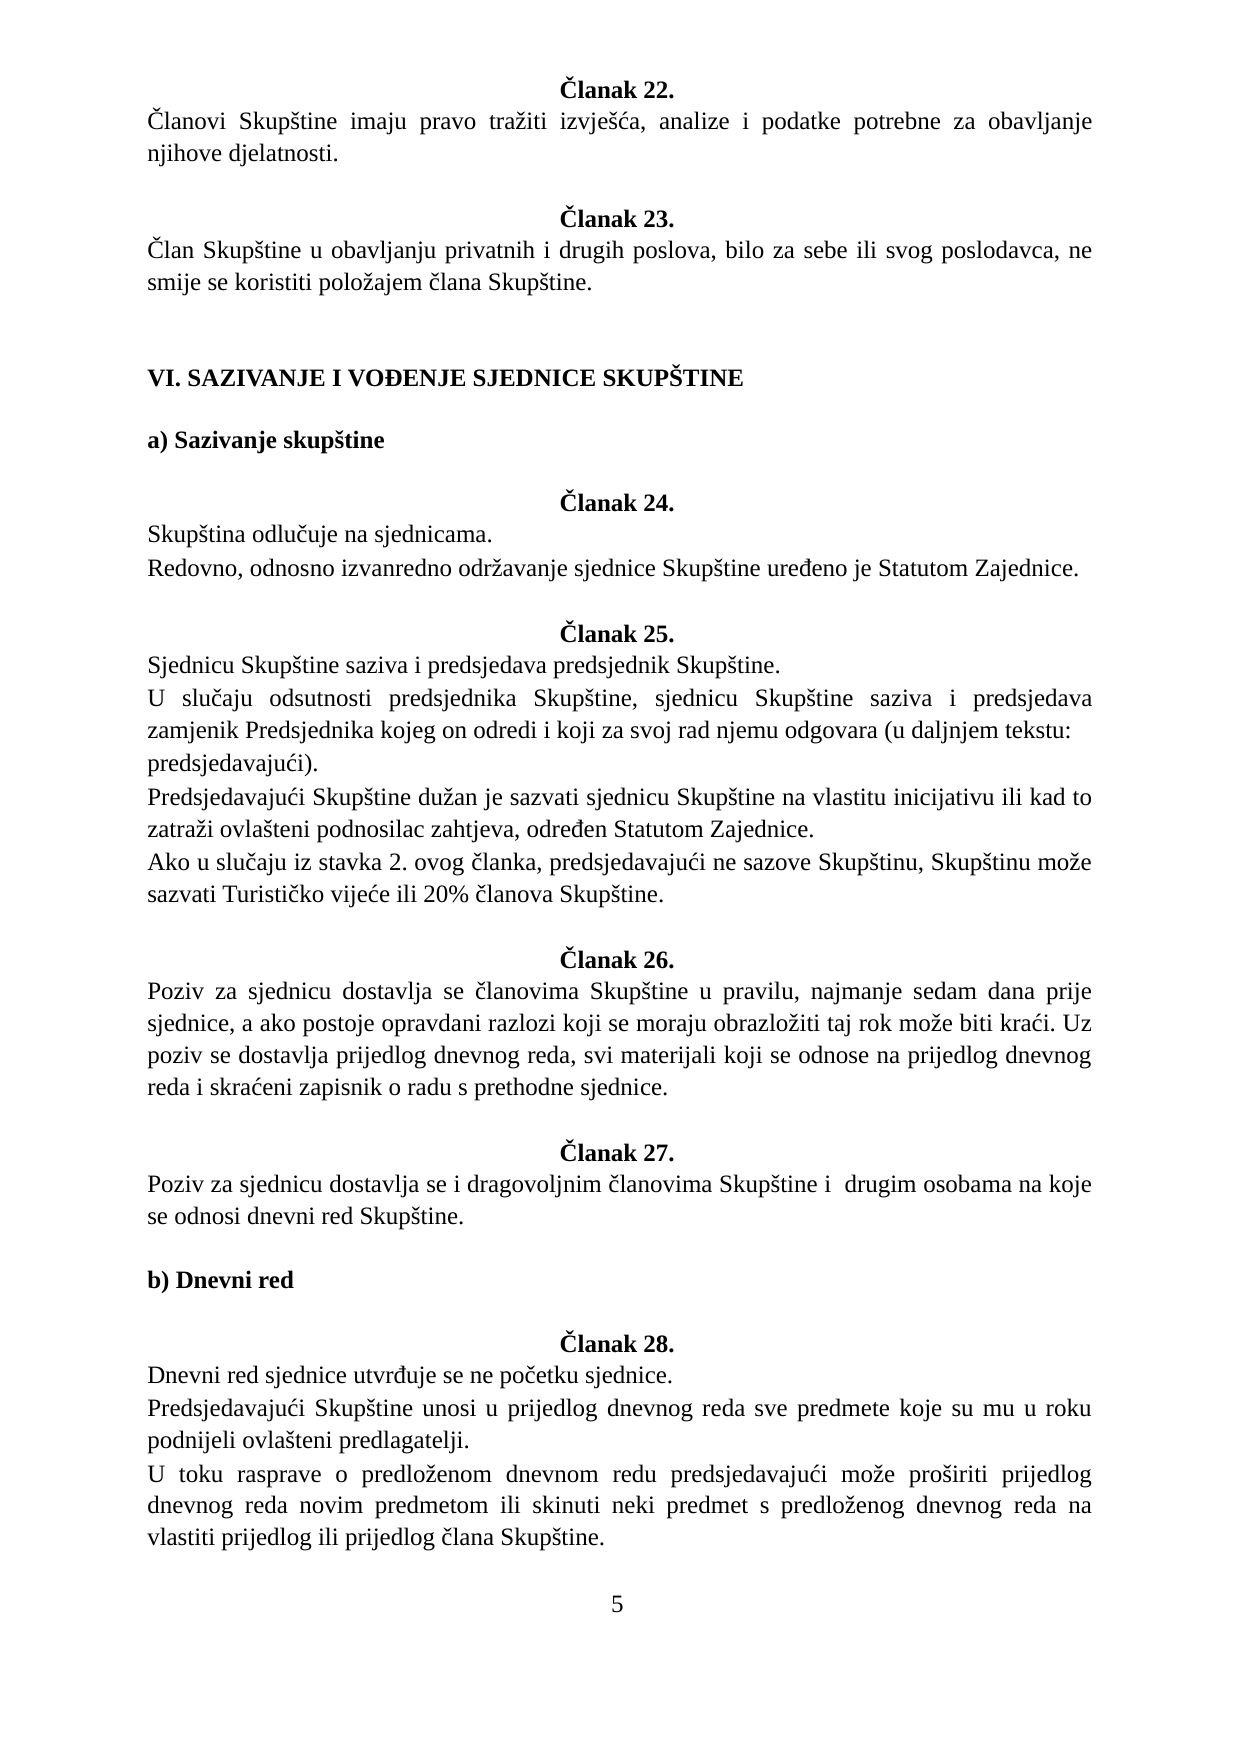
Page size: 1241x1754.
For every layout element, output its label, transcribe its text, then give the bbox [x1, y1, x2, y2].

text Članak 26. [147, 945, 1093, 974]
subtitle a) Sazivanje skupštine [147, 425, 1093, 454]
text Član Skupštine u obavljanju privatnih i drugih poslova, bilo za sebe ili svog poslodavca, ne smije se koristiti položajem člana Skupštine. [147, 235, 1093, 296]
text Dnevni red sjednice utvrđuje se ne početku sjednice. [147, 1360, 1093, 1389]
text Članak 28. [147, 1329, 1093, 1358]
text Članovi Skupštine imaju pravo tražiti izvješća, analize i podatke potrebne za obavljanje njihove djelatnosti. [147, 106, 1093, 167]
text Članak 23. [147, 204, 1093, 233]
subtitle b) Dnevni red [147, 1265, 1093, 1294]
text Predsjedavajući Skupštine unosi u prijedlog dnevnog reda sve predmete koje su mu u roku podnijeli ovlašteni predlagatelji. [147, 1393, 1093, 1454]
text Predsjedavajući Skupštine dužan je sazvati sjednicu Skupštine na vlastitu inicijativu ili kad to zatraži ovlašteni podnosilac zahtjeva, određen Statutom Zajednice. [147, 782, 1093, 842]
text Redovno, odnosno izvanredno održavanje sjednice Skupštine uređeno je Statutom Zajednice. [147, 553, 1093, 581]
text U toku rasprave o predloženom dnevnom redu predsjedavajući može proširiti prijedlog dnevnog reda novim predmetom ili skinuti neki predmet s predloženog dnevnog reda na vlastiti prijedlog ili prijedlog člana Skupštine. [147, 1459, 1093, 1551]
text predsjedavajući). [147, 748, 1093, 777]
text Skupština odlučuje na sjednicama. [147, 519, 1093, 548]
text Članak 24. [147, 488, 1093, 517]
text Članak 25. [147, 619, 1093, 648]
text Sjednicu Skupštine saziva i predsjedava predsjednik Skupštine. [147, 650, 1093, 679]
text Poziv za sjednicu dostavlja se i dragovoljnim članovima Skupštine i drugim osobama na koje se odnosi dnevni red Skupštine. [147, 1169, 1093, 1230]
text Članak 27. [147, 1138, 1093, 1167]
text Poziv za sjednicu dostavlja se članovima Skupštine u pravilu, najmanje sedam dana prije sjednice, a ako postoje opravdani razlozi koji se moraju obrazložiti taj rok može biti kraći. Uz poziv se dostavlja prijedlog dnevnog reda, svi materijali koji se odnose na prijedlog dnevnog reda i skraćeni zapisnik o radu s prethodne sjednice. [147, 976, 1093, 1101]
text VI. SAZIVANJE I VOĐENJE SJEDNICE SKUPŠTINE [147, 363, 1093, 392]
text U slučaju odsutnosti predsjednika Skupštine, sjednicu Skupštine saziva i predsjedava zamjenik Predsjednika kojeg on odredi i koji za svoj rad njemu odgovara (u daljnjem tekstu: [147, 683, 1093, 744]
text Ako u slučaju iz stavka 2. ovog članka, predsjedavajući ne sazove Skupštinu, Skupštinu može sazvati Turističko vijeće ili 20% članova Skupštine. [147, 847, 1093, 908]
text Članak 22. [147, 75, 1093, 104]
